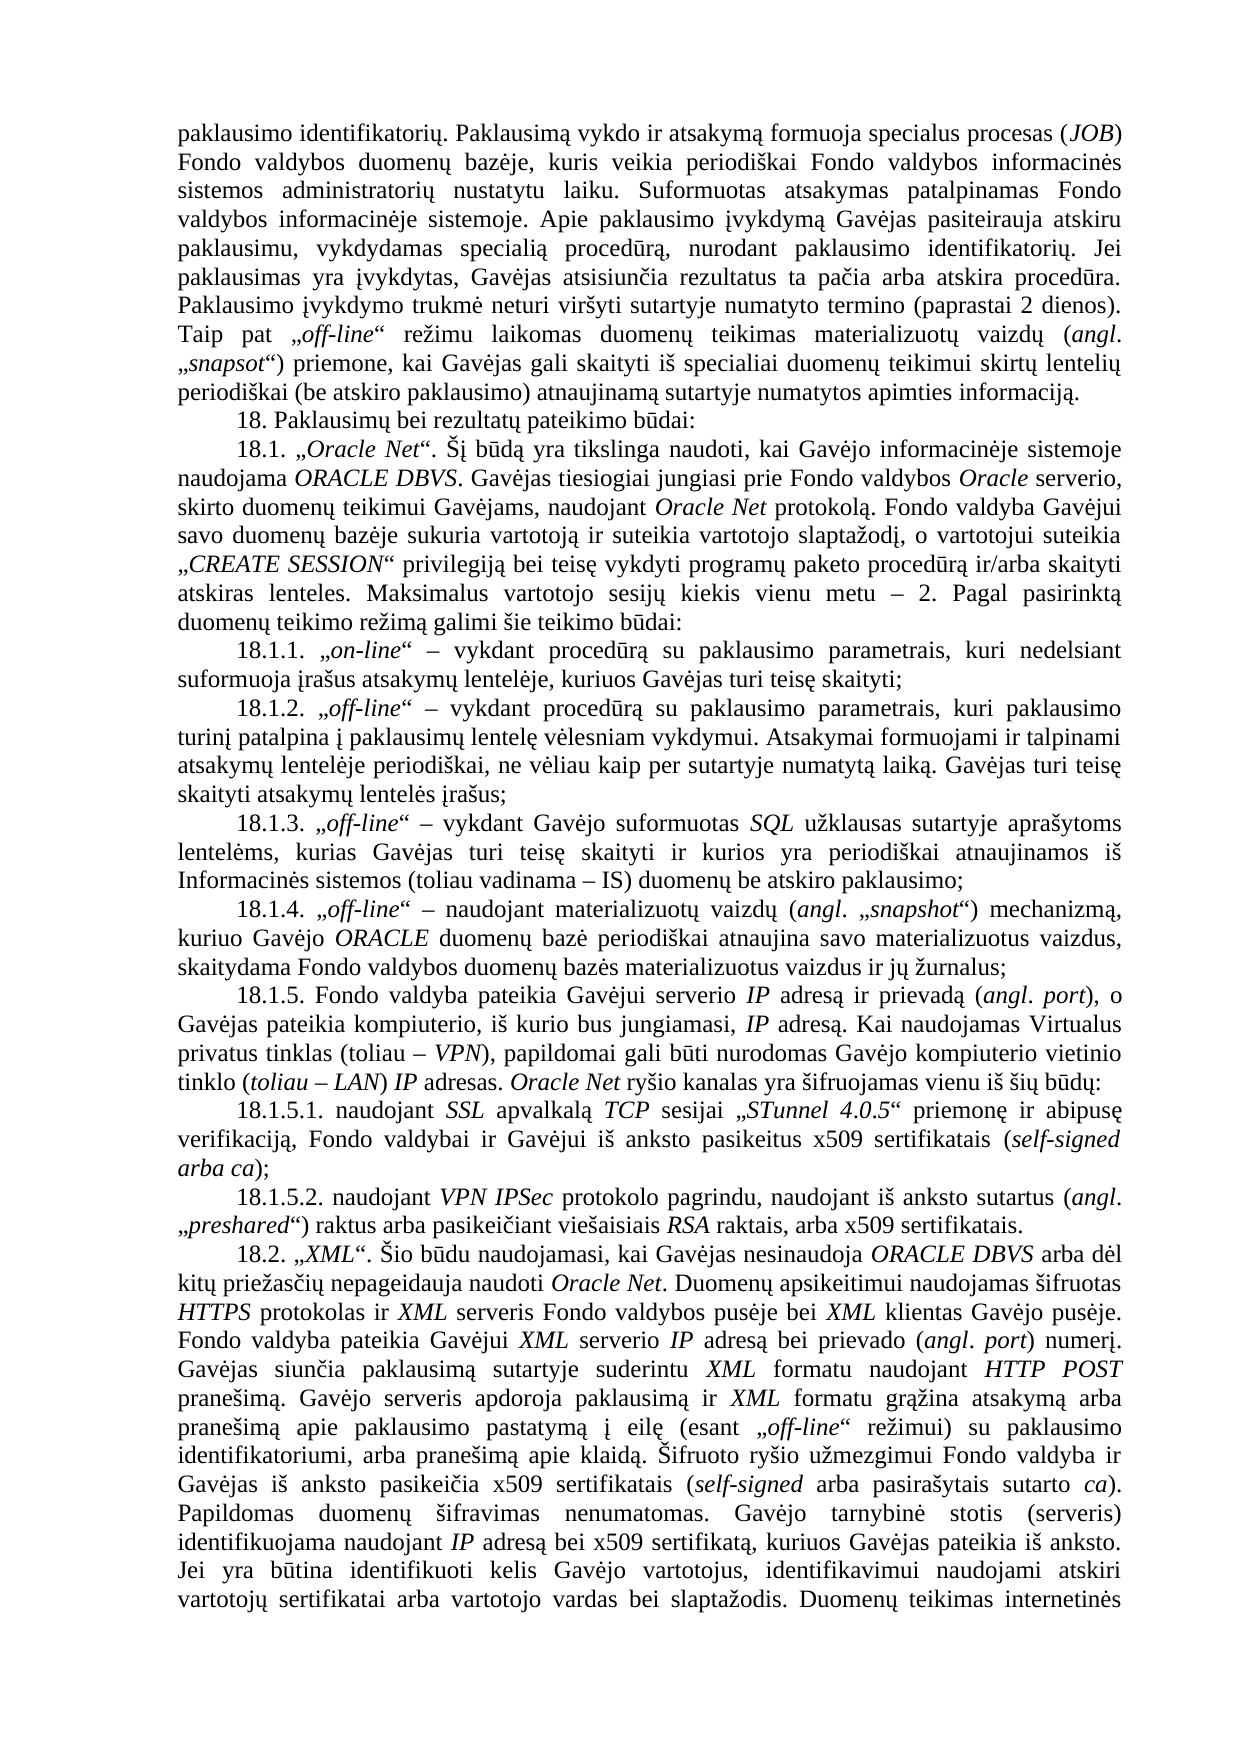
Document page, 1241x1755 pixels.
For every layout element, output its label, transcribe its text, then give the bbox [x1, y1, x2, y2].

text 18.1.5.2. naudojant VPN IPSec protokolo pagrindu, naudojant iš anksto sutartus (angl. „preshared“) raktus arba pasikeičiant viešaisiais RSA raktais, arba x509 sertifikatais. [177, 1182, 1122, 1239]
text 18.1.4. „off-line“ – naudojant materializuotų vaizdų (angl. „snapshot“) mechanizmą, kuriuo Gavėjo ORACLE duomenų bazė periodiškai atnaujina savo materializuotus vaizdus, skaitydama Fondo valdybos duomenų bazės materializuotus vaizdus ir jų žurnalus; [177, 894, 1122, 981]
text 18.1.1. „on-line“ – vykdant procedūrą su paklausimo parametrais, kuri nedelsiant suformuoja įrašus atsakymų lentelėje, kuriuos Gavėjas turi teisę skaityti; [177, 636, 1122, 693]
text 18.1. „Oracle Net“. Šį būdą yra tikslinga naudoti, kai Gavėjo informacinėje sistemoje naudojama ORACLE DBVS. Gavėjas tiesiogiai jungiasi prie Fondo valdybos Oracle serverio, skirto duomenų teikimui Gavėjams, naudojant Oracle Net protokolą. Fondo valdyba Gavėjui savo duomenų bazėje sukuria vartotoją ir suteikia vartotojo slaptažodį, o vartotojui suteikia „CREATE SESSION“ privilegiją bei teisę vykdyti programų paketo procedūrą ir/arba skaityti atskiras lenteles. Maksimalus vartotojo sesijų kiekis vienu metu – 2. Pagal pasirinktą duomenų teikimo režimą galimi šie teikimo būdai: [177, 434, 1122, 636]
text 18.1.5. Fondo valdyba pateikia Gavėjui serverio IP adresą ir prievadą (angl. port), o Gavėjas pateikia kompiuterio, iš kurio bus jungiamasi, IP adresą. Kai naudojamas Virtualus privatus tinklas (toliau – VPN), papildomai gali būti nurodomas Gavėjo kompiuterio vietinio tinklo (toliau – LAN) IP adresas. Oracle Net ryšio kanalas yra šifruojamas vienu iš šių būdų: [177, 981, 1122, 1096]
text paklausimo identifikatorių. Paklausimą vykdo ir atsakymą formuoja specialus procesas (JOB) Fondo valdybos duomenų bazėje, kuris veikia periodiškai Fondo valdybos informacinės sistemos administratorių nustatytu laiku. Suformuotas atsakymas patalpinamas Fondo valdybos informacinėje sistemoje. Apie paklausimo įvykdymą Gavėjas pasiteirauja atskiru paklausimu, vykdydamas specialią procedūrą, nurodant paklausimo identifikatorių. Jei paklausimas yra įvykdytas, Gavėjas atsisiunčia rezultatus ta pačia arba atskira procedūra. Paklausimo įvykdymo trukmė neturi viršyti sutartyje numatyto termino (paprastai 2 dienos). Taip pat „off-line“ režimu laikomas duomenų teikimas materializuotų vaizdų (angl. „snapsot“) priemone, kai Gavėjas gali skaityti iš specialiai duomenų teikimui skirtų lentelių periodiškai (be atskiro paklausimo) atnaujinamą sutartyje numatytos apimties informaciją. [177, 118, 1122, 406]
text 18.1.5.1. naudojant SSL apvalkalą TCP sesijai „STunnel 4.0.5“ priemonę ir abipusę verifikaciją, Fondo valdybai ir Gavėjui iš anksto pasikeitus x509 sertifikatais (self-signed arba ca); [177, 1096, 1122, 1182]
text 18.1.3. „off-line“ – vykdant Gavėjo suformuotas SQL užklausas sutartyje aprašytoms lentelėms, kurias Gavėjas turi teisę skaityti ir kurios yra periodiškai atnaujinamos iš Informacinės sistemos (toliau vadinama – IS) duomenų be atskiro paklausimo; [177, 808, 1122, 894]
text 18. Paklausimų bei rezultatų pateikimo būdai: [177, 406, 1122, 434]
text 18.2. „XML“. Šio būdu naudojamasi, kai Gavėjas nesinaudoja ORACLE DBVS arba dėl kitų priežasčių nepageidauja naudoti Oracle Net. Duomenų apsikeitimui naudojamas šifruotas HTTPS protokolas ir XML serveris Fondo valdybos pusėje bei XML klientas Gavėjo pusėje. Fondo valdyba pateikia Gavėjui XML serverio IP adresą bei prievado (angl. port) numerį. Gavėjas siunčia paklausimą sutartyje suderintu XML formatu naudojant HTTP POST pranešimą. Gavėjo serveris apdoroja paklausimą ir XML formatu grąžina atsakymą arba pranešimą apie paklausimo pastatymą į eilę (esant „off-line“ režimui) su paklausimo identifikatoriumi, arba pranešimą apie klaidą. Šifruoto ryšio užmezgimui Fondo valdyba ir Gavėjas iš anksto pasikeičia x509 sertifikatais (self-signed arba pasirašytais sutarto ca). Papildomas duomenų šifravimas nenumatomas. Gavėjo tarnybinė stotis (serveris) identifikuojama naudojant IP adresą bei x509 sertifikatą, kuriuos Gavėjas pateikia iš anksto. Jei yra būtina identifikuoti kelis Gavėjo vartotojus, identifikavimui naudojami atskiri vartotojų sertifikatai arba vartotojo vardas bei slaptažodis. Duomenų teikimas internetinės [177, 1239, 1122, 1613]
text 18.1.2. „off-line“ – vykdant procedūrą su paklausimo parametrais, kuri paklausimo turinį patalpina į paklausimų lentelę vėlesniam vykdymui. Atsakymai formuojami ir talpinami atsakymų lentelėje periodiškai, ne vėliau kaip per sutartyje numatytą laiką. Gavėjas turi teisę skaityti atsakymų lentelės įrašus; [177, 693, 1122, 808]
